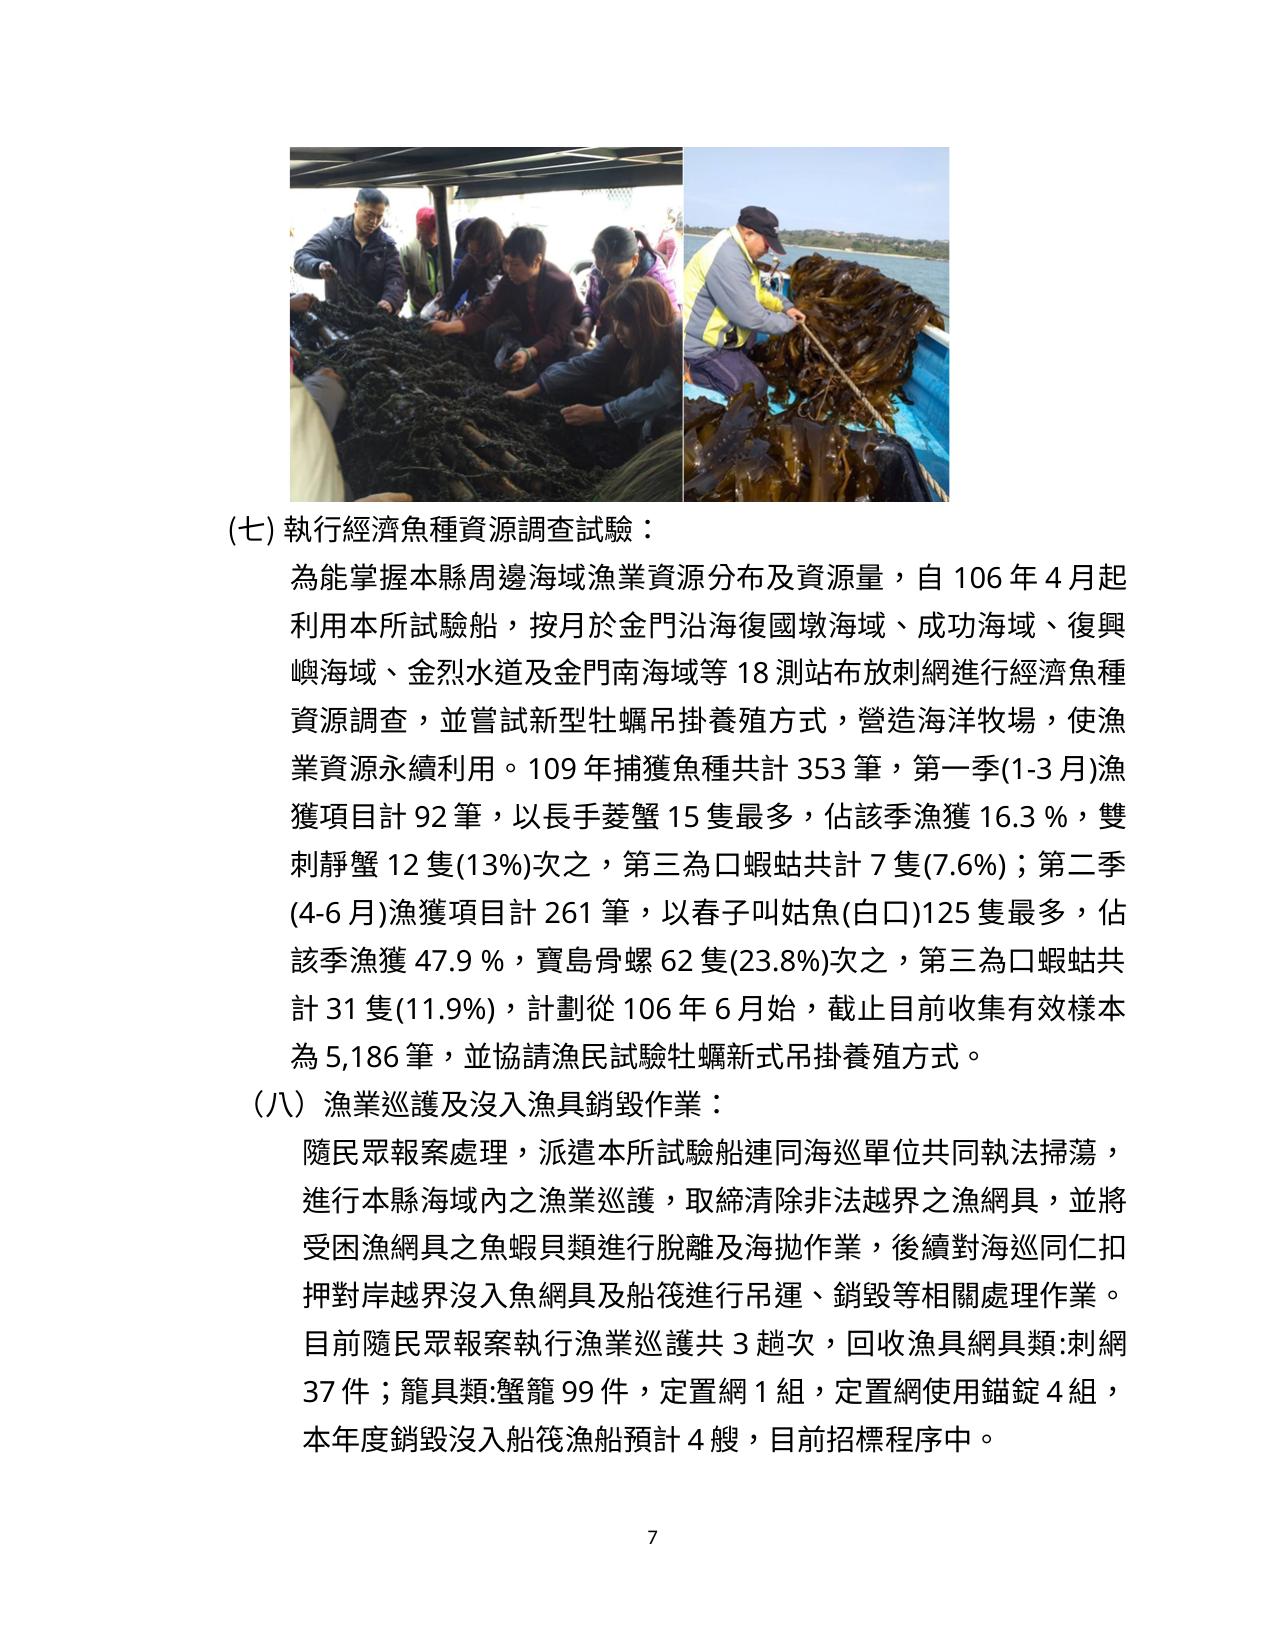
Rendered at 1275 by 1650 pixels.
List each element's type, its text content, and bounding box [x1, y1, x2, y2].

list (七) 執行經濟魚種資源調查試驗： [227, 502, 1127, 550]
picture [289, 147, 950, 502]
text （八）漁業巡護及沒入漁具銷毀作業： [177, 1077, 1127, 1125]
list 為能掌握本縣周邊海域漁業資源分布及資源量，自106年4月起利用本所試驗船，按月於金門沿海復國墩海域、成功海域、復興嶼海域、金烈水道及金門南海域等18測站布放刺網進行經濟魚種資源調查，並嘗試新型牡蠣吊掛養殖方式，營造海洋牧場，使漁業資源永續利用。109年捕獲魚種共計353筆，第一季(1-3月)漁獲項目計92筆，以長手菱蟹15隻最多，佔該季漁獲16.3 %，雙刺靜蟹12隻(13%)次之，第三為口蝦蛄共計7隻(7.6%)；第二季(4-6月)漁獲項目計261筆，以春子叫姑魚(白口)125隻最多，佔該季漁獲47.9 %，寶島骨螺62隻(23.8%)次之，第三為口蝦蛄共計31隻(11.9%)，計劃從106年6月始，截止目前收集有效樣本為5,186筆，並協請漁民試驗牡蠣新式吊掛養殖方式。 [290, 550, 1127, 1077]
list 隨民眾報案處理，派遣本所試驗船連同海巡單位共同執法掃蕩，進行本縣海域內之漁業巡護，取締清除非法越界之漁網具，並將受困漁網具之魚蝦貝類進行脫離及海拋作業，後續對海巡同仁扣押對岸越界沒入魚網具及船筏進行吊運、銷毀等相關處理作業。目前隨民眾報案執行漁業巡護共3趟次，回收漁具網具類:刺網37件；籠具類:蟹籠99件，定置網1組，定置網使用錨錠4組，本年度銷毀沒入船筏漁船預計4艘，目前招標程序中。 [302, 1125, 1127, 1460]
